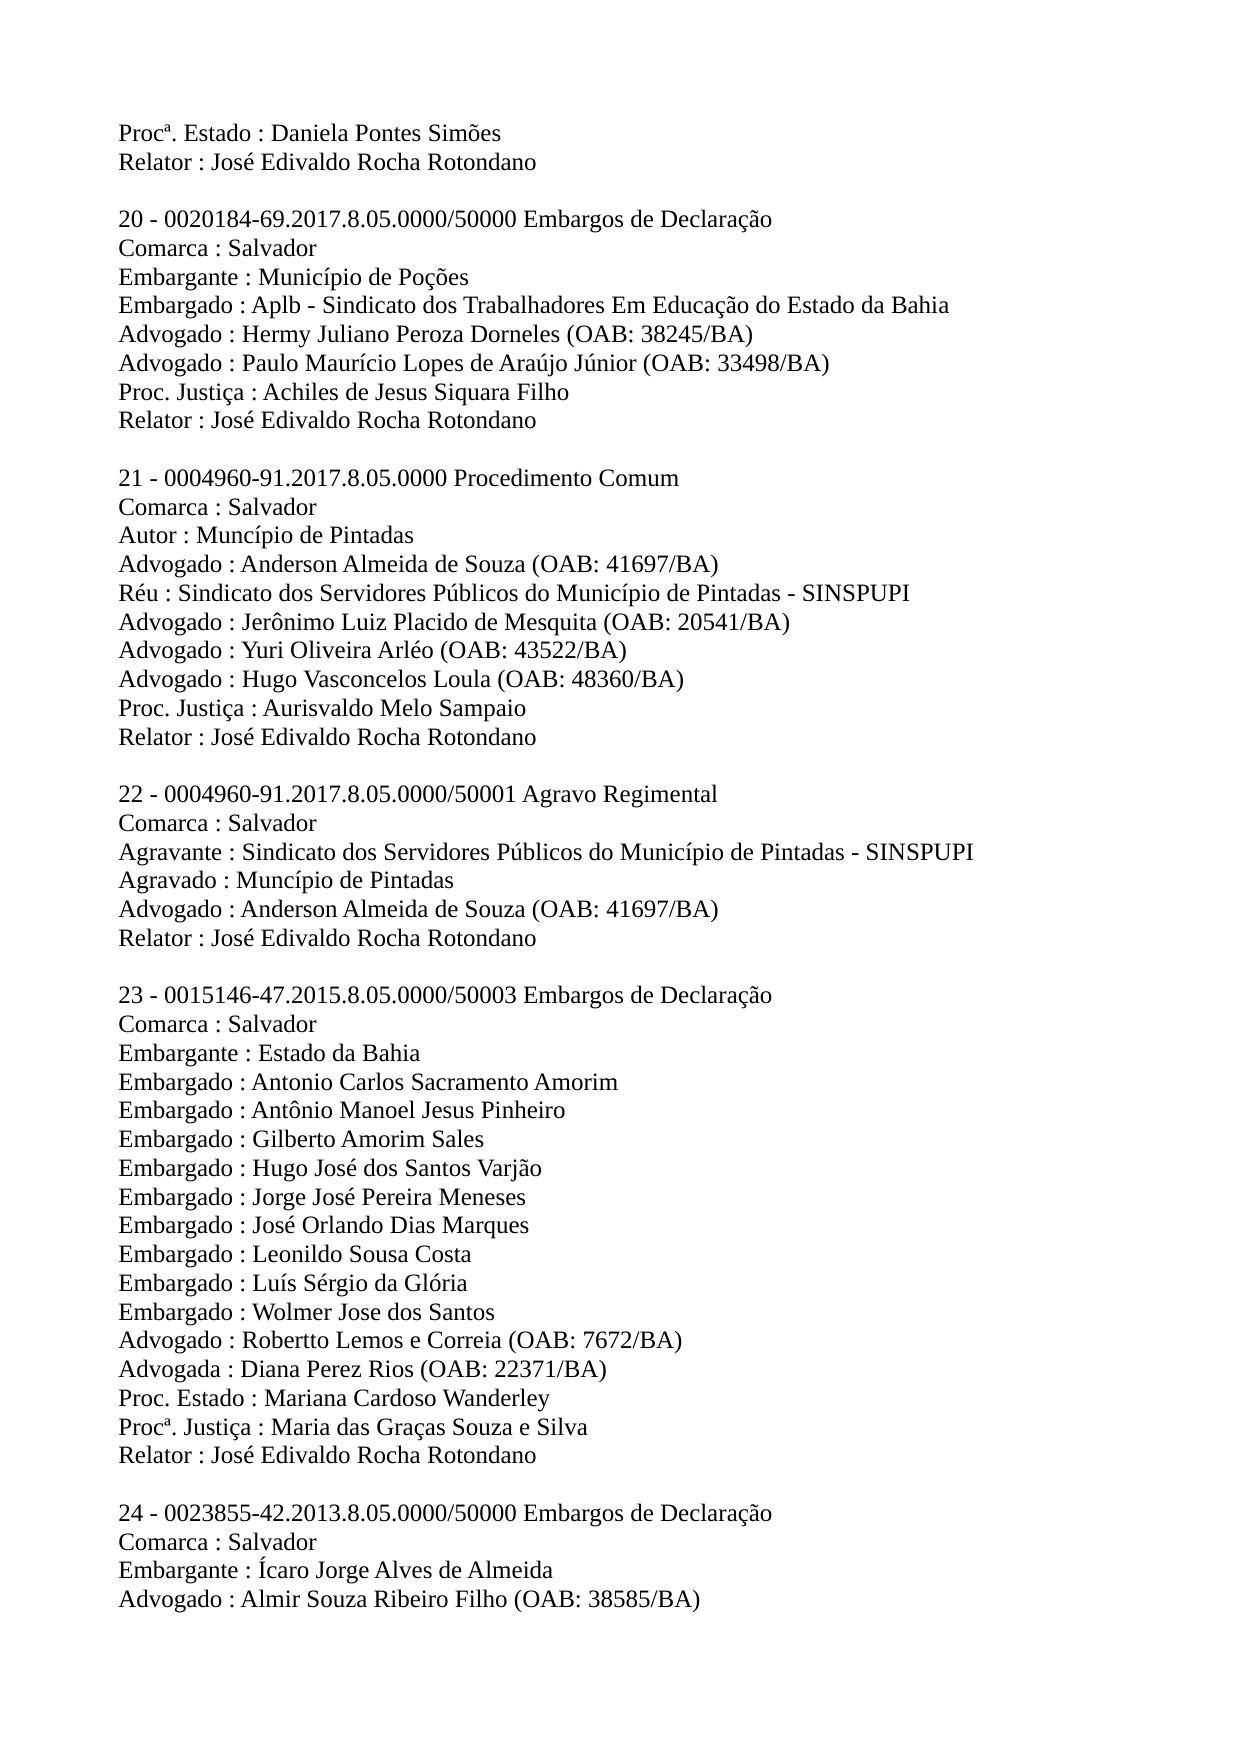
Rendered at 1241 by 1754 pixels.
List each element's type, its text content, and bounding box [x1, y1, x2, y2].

text Comarca : Salvador [118, 1527, 1122, 1556]
text Comarca : Salvador [118, 233, 1122, 262]
text Comarca : Salvador [118, 808, 1122, 837]
text Comarca : Salvador [118, 1009, 1122, 1038]
text Embargante : Município de Poções Embargado : Aplb - Sindicato dos Trabalhadores Em Educação do Estado da Bahia Advogado : Hermy Juliano Peroza Dorneles (OAB: 38245/BA) Advogado : Paulo Maurício Lopes de Araújo Júnior (OAB: 33498/BA) Proc. Justiça : Achiles de Jesus Siquara Filho Relator : José Edivaldo Rocha Rotondano [118, 262, 1122, 434]
text 20 - 0020184-69.2017.8.05.0000/50000 Embargos de Declaração [118, 204, 1122, 233]
text Embargante : Ícaro Jorge Alves de Almeida Advogado : Almir Souza Ribeiro Filho (OAB: 38585/BA) [118, 1556, 1122, 1613]
text Comarca : Salvador [118, 492, 1122, 521]
text Autor : Muncípio de Pintadas Advogado : Anderson Almeida de Souza (OAB: 41697/BA) Réu : Sindicato dos Servidores Públicos do Município de Pintadas - SINSPUPI Advogado : Jerônimo Luiz Placido de Mesquita (OAB: 20541/BA) Advogado : Yuri Oliveira Arléo (OAB: 43522/BA) Advogado : Hugo Vasconcelos Loula (OAB: 48360/BA) Proc. Justiça : Aurisvaldo Melo Sampaio Relator : José Edivaldo Rocha Rotondano [118, 521, 1122, 751]
text Procª. Estado : Daniela Pontes Simões Relator : José Edivaldo Rocha Rotondano [118, 118, 1122, 176]
text 22 - 0004960-91.2017.8.05.0000/50001 Agravo Regimental [118, 779, 1122, 808]
text 21 - 0004960-91.2017.8.05.0000 Procedimento Comum [118, 463, 1122, 492]
text 23 - 0015146-47.2015.8.05.0000/50003 Embargos de Declaração [118, 981, 1122, 1009]
text 24 - 0023855-42.2013.8.05.0000/50000 Embargos de Declaração [118, 1498, 1122, 1527]
text Agravante : Sindicato dos Servidores Públicos do Município de Pintadas - SINSPUPI Agravado : Muncípio de Pintadas Advogado : Anderson Almeida de Souza (OAB: 41697/BA) Relator : José Edivaldo Rocha Rotondano [118, 837, 1122, 952]
text Embargante : Estado da Bahia Embargado : Antonio Carlos Sacramento Amorim Embargado : Antônio Manoel Jesus Pinheiro Embargado : Gilberto Amorim Sales Embargado : Hugo José dos Santos Varjão Embargado : Jorge José Pereira Meneses Embargado : José Orlando Dias Marques Embargado : Leonildo Sousa Costa Embargado : Luís Sérgio da Glória Embargado : Wolmer Jose dos Santos Advogado : Robertto Lemos e Correia (OAB: 7672/BA) Advogada : Diana Perez Rios (OAB: 22371/BA) Proc. Estado : Mariana Cardoso Wanderley Procª. Justiça : Maria das Graças Souza e Silva Relator : José Edivaldo Rocha Rotondano [118, 1038, 1122, 1469]
